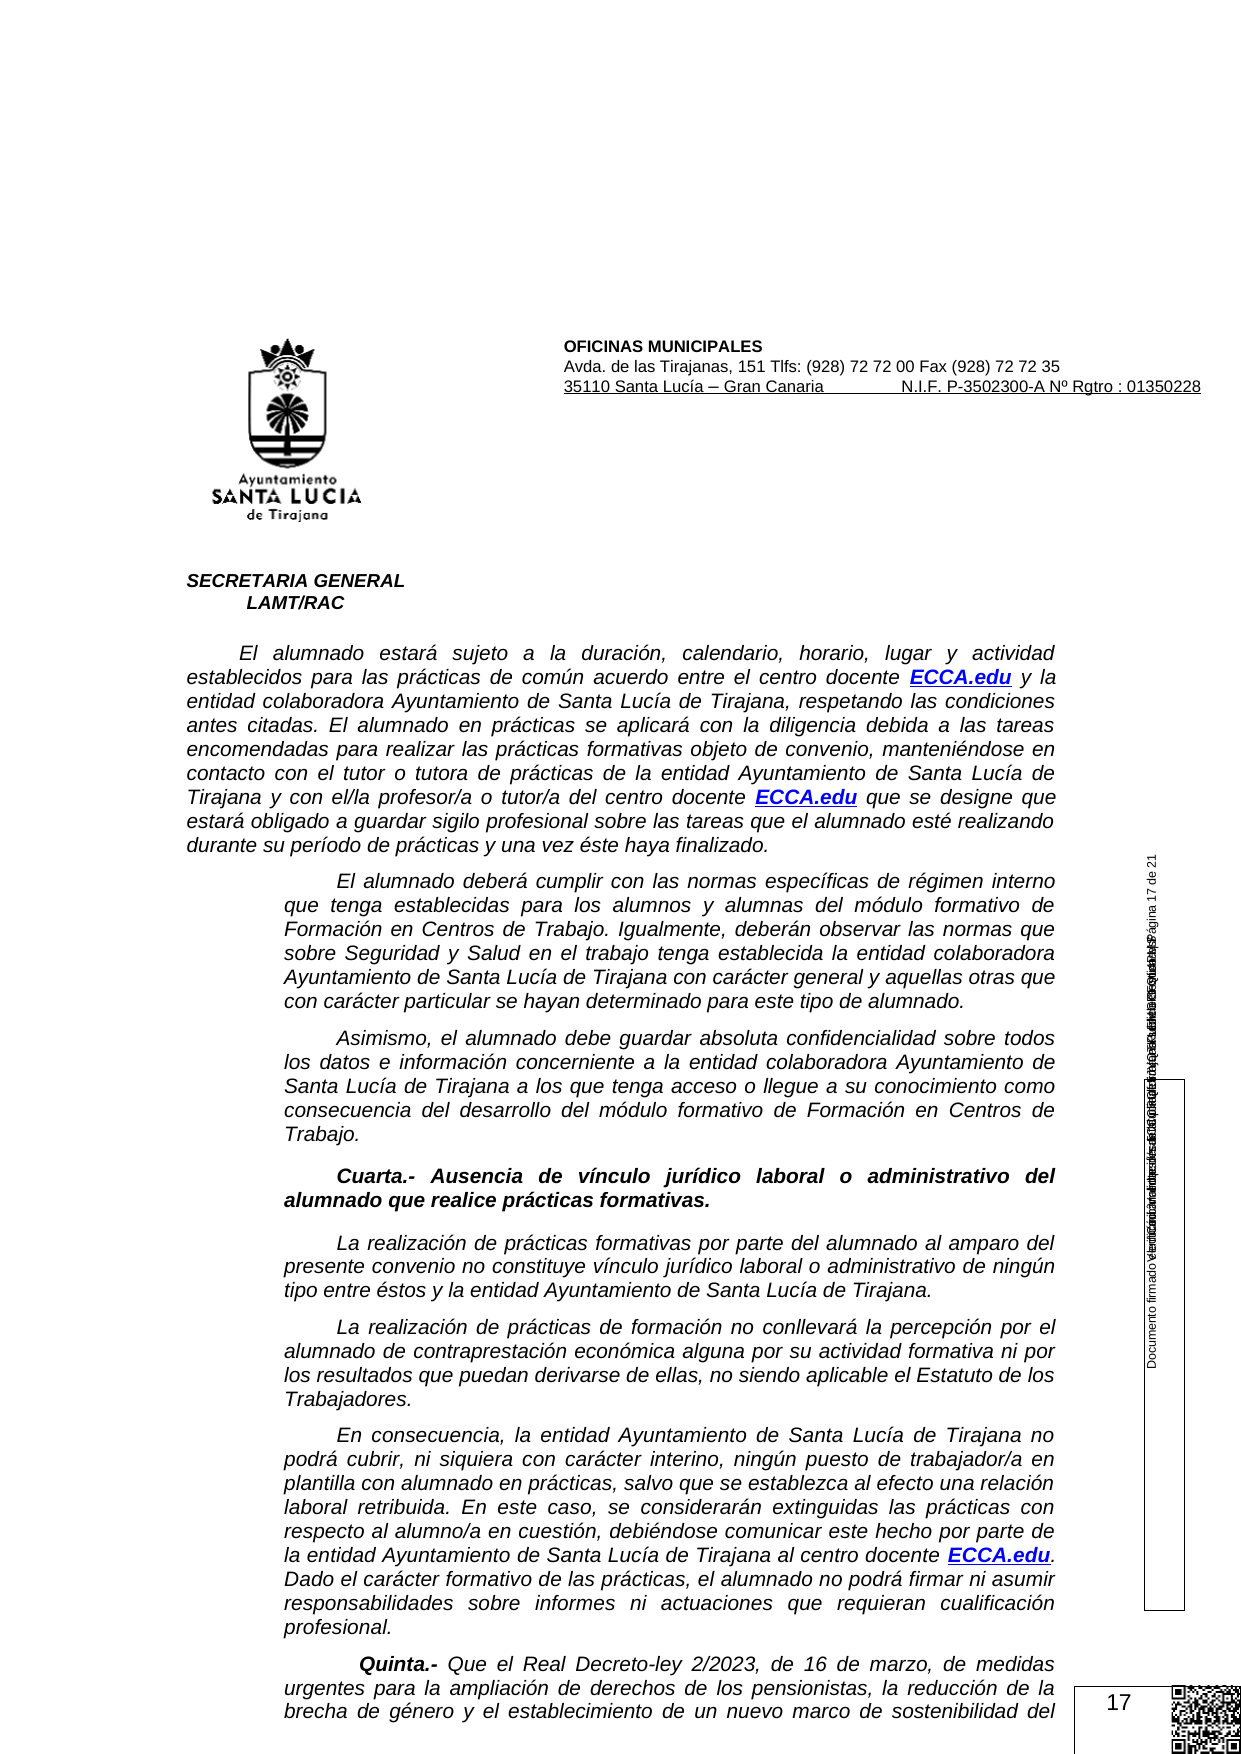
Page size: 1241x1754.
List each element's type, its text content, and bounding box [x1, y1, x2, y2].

text El alumnado estará sujeto a la duración, calendario, horario, lugar y actividad establecidos para las prácticas de común acuerdo entre el centro docente ECCA.edu y la entidad colaboradora Ayuntamiento de Santa Lucía de Tirajana, respetando las condiciones antes citadas. El alumnado en prácticas se aplicará con la diligencia debida a las tareas encomendadas para realizar las prácticas formativas objeto de convenio, manteniéndose en contacto con el tutor o tutora de prácticas de la entidad Ayuntamiento de Santa Lucía de Tirajana y con el/la profesor/a o tutor/a del centro docente ECCA.edu que se designe que estará obligado a guardar sigilo profesional sobre las tareas que el alumnado esté realizando durante su período de prácticas y una vez éste haya finalizado. [186, 642, 1056, 857]
text Asimismo, el alumnado debe guardar absoluta confidencialidad sobre todos los datos e información concerniente a la entidad colaboradora Ayuntamiento de Santa Lucía de Tirajana a los que tenga acceso o llegue a su conocimiento como consecuencia del desarrollo del módulo formativo de Formación en Centros de Trabajo. [284, 1026, 1056, 1146]
picture [210, 338, 362, 522]
text El alumnado deberá cumplir con las normas específicas de régimen interno que tenga establecidas para los alumnos y alumnas del módulo formativo de Formación en Centros de Trabajo. Igualmente, deberán observar las normas que sobre Seguridad y Salud en el trabajo tenga establecida la entidad colaboradora Ayuntamiento de Santa Lucía de Tirajana con carácter general y aquellas otras que con carácter particular se hayan determinado para este tipo de alumnado. [284, 869, 1056, 1013]
picture [1171, 1687, 1240, 1754]
text SECRETARIA GENERAL LAMT/RAC [186, 571, 1086, 614]
text La realización de prácticas de formación no conllevará la percepción por el alumnado de contraprestación económica alguna por su actividad formativa ni por los resultados que puedan derivarse de ellas, no siendo aplicable el Estatuto de los Trabajadores. [284, 1315, 1056, 1411]
table_header 17 [1075, 1687, 1171, 1754]
text En consecuencia, la entidad Ayuntamiento de Santa Lucía de Tirajana no podrá cubrir, ni siquiera con carácter interino, ningún puesto de trabajador/a en plantilla con alumnado en prácticas, salvo que se establezca al efecto una relación laboral retribuida. En este caso, se considerarán extinguidas las prácticas con respecto al alumno/a en cuestión, debiéndose comunicar este hecho por parte de la entidad Ayuntamiento de Santa Lucía de Tirajana al centro docente ECCA.edu. Dado el carácter formativo de las prácticas, el alumnado no podrá firmar ni asumir responsabilidades sobre informes ni actuaciones que requieran cualificación profesional. [284, 1423, 1056, 1639]
text Quinta.- Que el Real Decreto-ley 2/2023, de 16 de marzo, de medidas urgentes para la ampliación de derechos de los pensionistas, la reducción de la brecha de género y el establecimiento de un nuevo marco de sostenibilidad del [284, 1652, 1056, 1724]
text La realización de prácticas formativas por parte del alumnado al amparo del presente convenio no constituye vínculo jurídico laboral o administrativo de ningún tipo entre éstos y la entidad Ayuntamiento de Santa Lucía de Tirajana. [284, 1231, 1056, 1303]
table_header [186, 338, 210, 522]
text Cuarta.- Ausencia de vínculo jurídico laboral o administrativo del alumnado que realice prácticas formativas. [284, 1164, 1056, 1212]
table_header OFICINAS MUNICIPALES Avda. de las Tirajanas, 151 Tlfs: (928) 72 72 00 Fax (928) 72 72 35 35110 Santa Lucía – Gran Canaria N.I.F. P-3502300-A Nº Rgtro : 01350228 [362, 338, 1201, 522]
